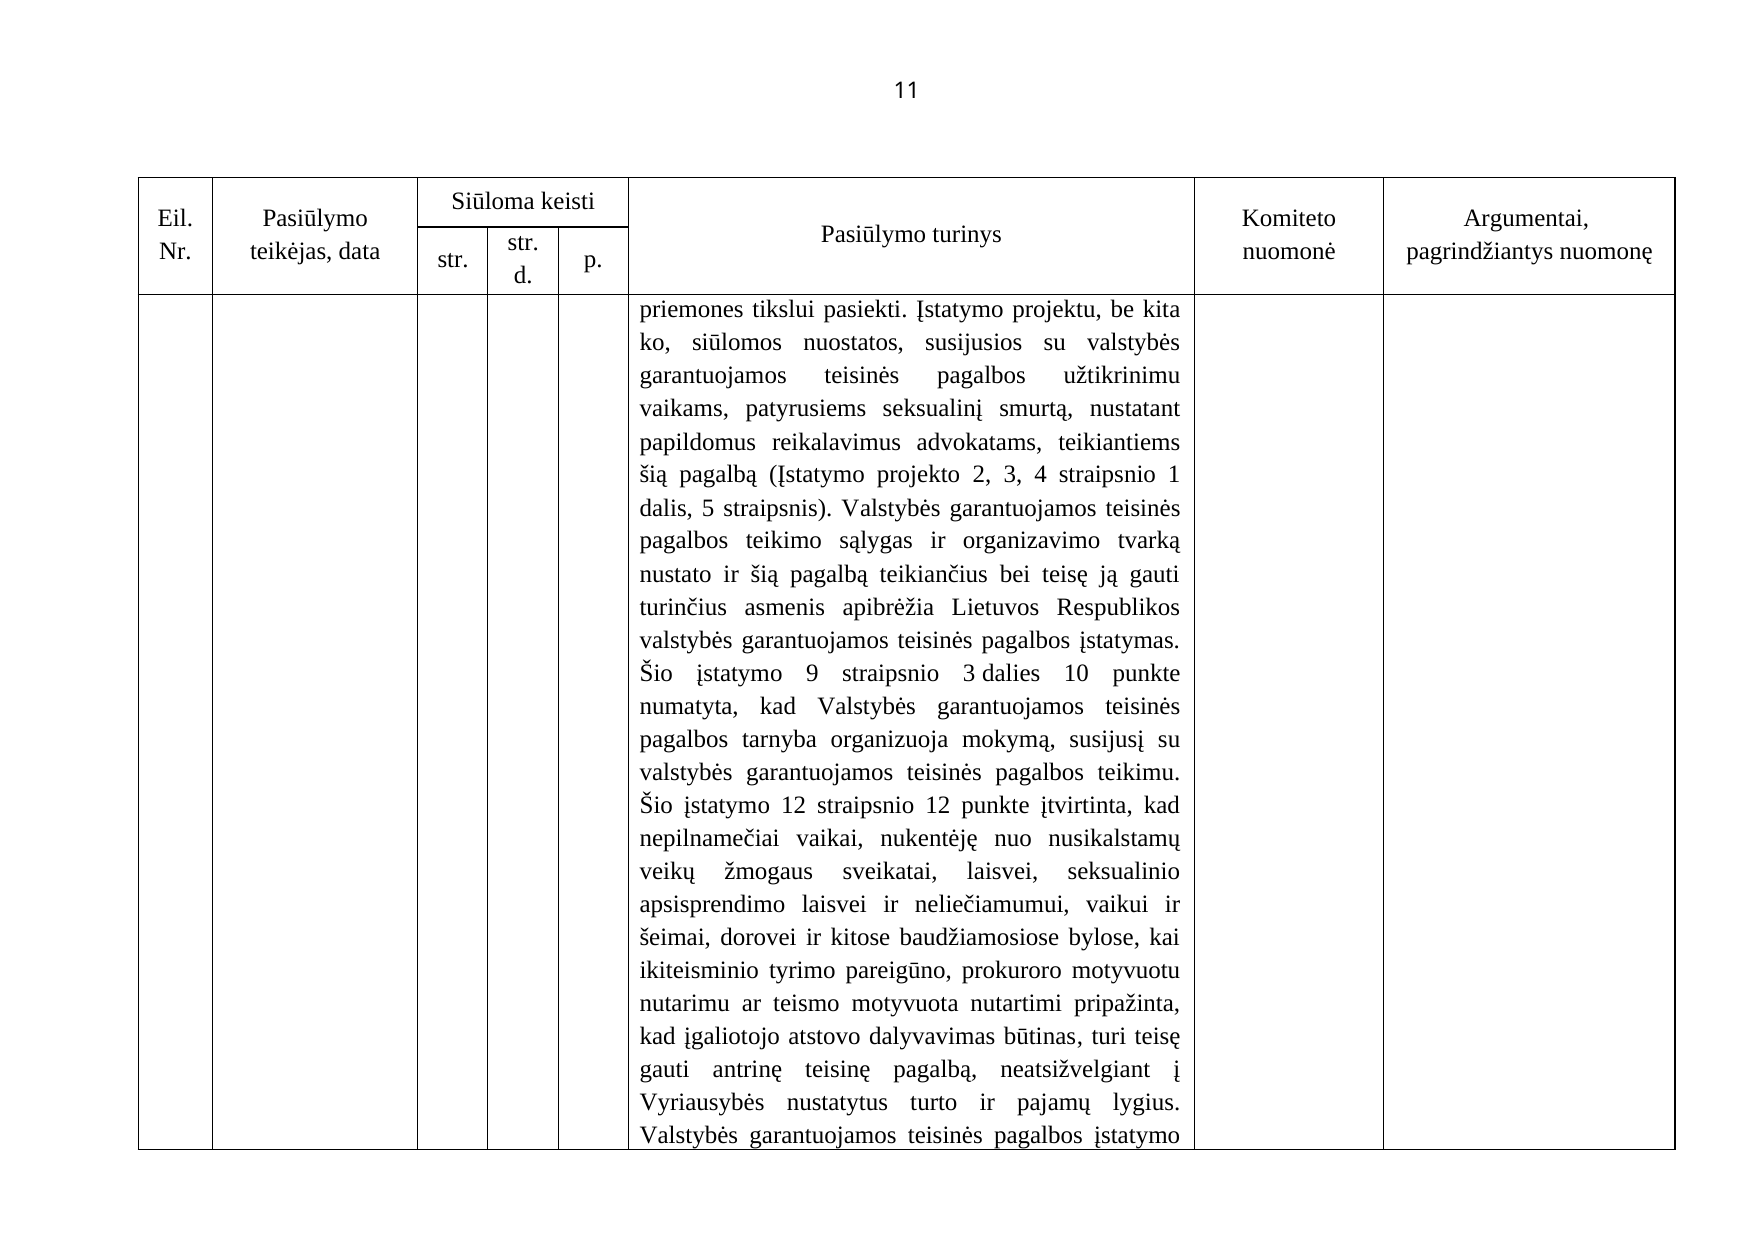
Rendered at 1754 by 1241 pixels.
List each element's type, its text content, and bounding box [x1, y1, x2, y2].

table_cell str. [418, 228, 487, 293]
table_cell [213, 295, 417, 1149]
table_header Pasiūlymo teikėjas, data [213, 178, 417, 293]
table_header Argumentai, pagrindžiantys nuomonę [1384, 178, 1674, 293]
table_cell p. [559, 228, 628, 293]
table_header Siūloma keisti [418, 178, 628, 226]
table_cell [559, 295, 628, 1149]
table_cell priemones tikslui pasiekti. Įstatymo projektu, be kita ko, siūlomos nuostatos, susijusios su valstybės garantuojamos teisinės pagalbos užtikrinimu vaikams, patyrusiems seksualinį smurtą, nustatant papildomus reikalavimus advokatams, teikiantiems šią pagalbą (Įstatymo projekto 2, 3, 4 straipsnio 1 dalis, 5 straipsnis). Valstybės garantuojamos teisinės pagalbos teikimo sąlygas ir organizavimo tvarką nustato ir šią pagalbą teikiančius bei teisę ją gauti turinčius asmenis apibrėžia Lietuvos Respublikos valstybės garantuojamos teisinės pagalbos įstatymas. Šio įstatymo 9 straipsnio 3 dalies 10 punkte numatyta, kad Valstybės garantuojamos teisinės pagalbos tarnyba organizuoja mokymą, susijusį su valstybės garantuojamos teisinės pagalbos teikimu. Šio įstatymo 12 straipsnio 12 punkte įtvirtinta, kad nepilnamečiai vaikai, nukentėję nuo nusikalstamų veikų žmogaus sveikatai, laisvei, seksualinio apsisprendimo laisvei ir neliečiamumui, vaikui ir šeimai, dorovei ir kitose baudžiamosiose bylose, kai ikiteisminio tyrimo pareigūno, prokuroro motyvuotu nutarimu ar teismo motyvuota nutartimi pripažinta, kad įgaliotojo atstovo dalyvavimas būtinas, turi teisę gauti antrinę teisinę pagalbą, neatsižvelgiant į Vyriausybės nustatytus turto ir pajamų lygius. Valstybės garantuojamos teisinės pagalbos įstatymo [629, 295, 1194, 1149]
table_cell [418, 295, 487, 1149]
table_header Komiteto nuomonė [1195, 178, 1383, 293]
table_cell [139, 295, 212, 1149]
table_header Eil. Nr. [139, 178, 212, 293]
table_cell [488, 295, 558, 1149]
table_cell [1195, 295, 1383, 1149]
table_header Pasiūlymo turinys [629, 178, 1194, 293]
table_cell [1384, 295, 1674, 1149]
table_cell str. d. [488, 228, 558, 293]
